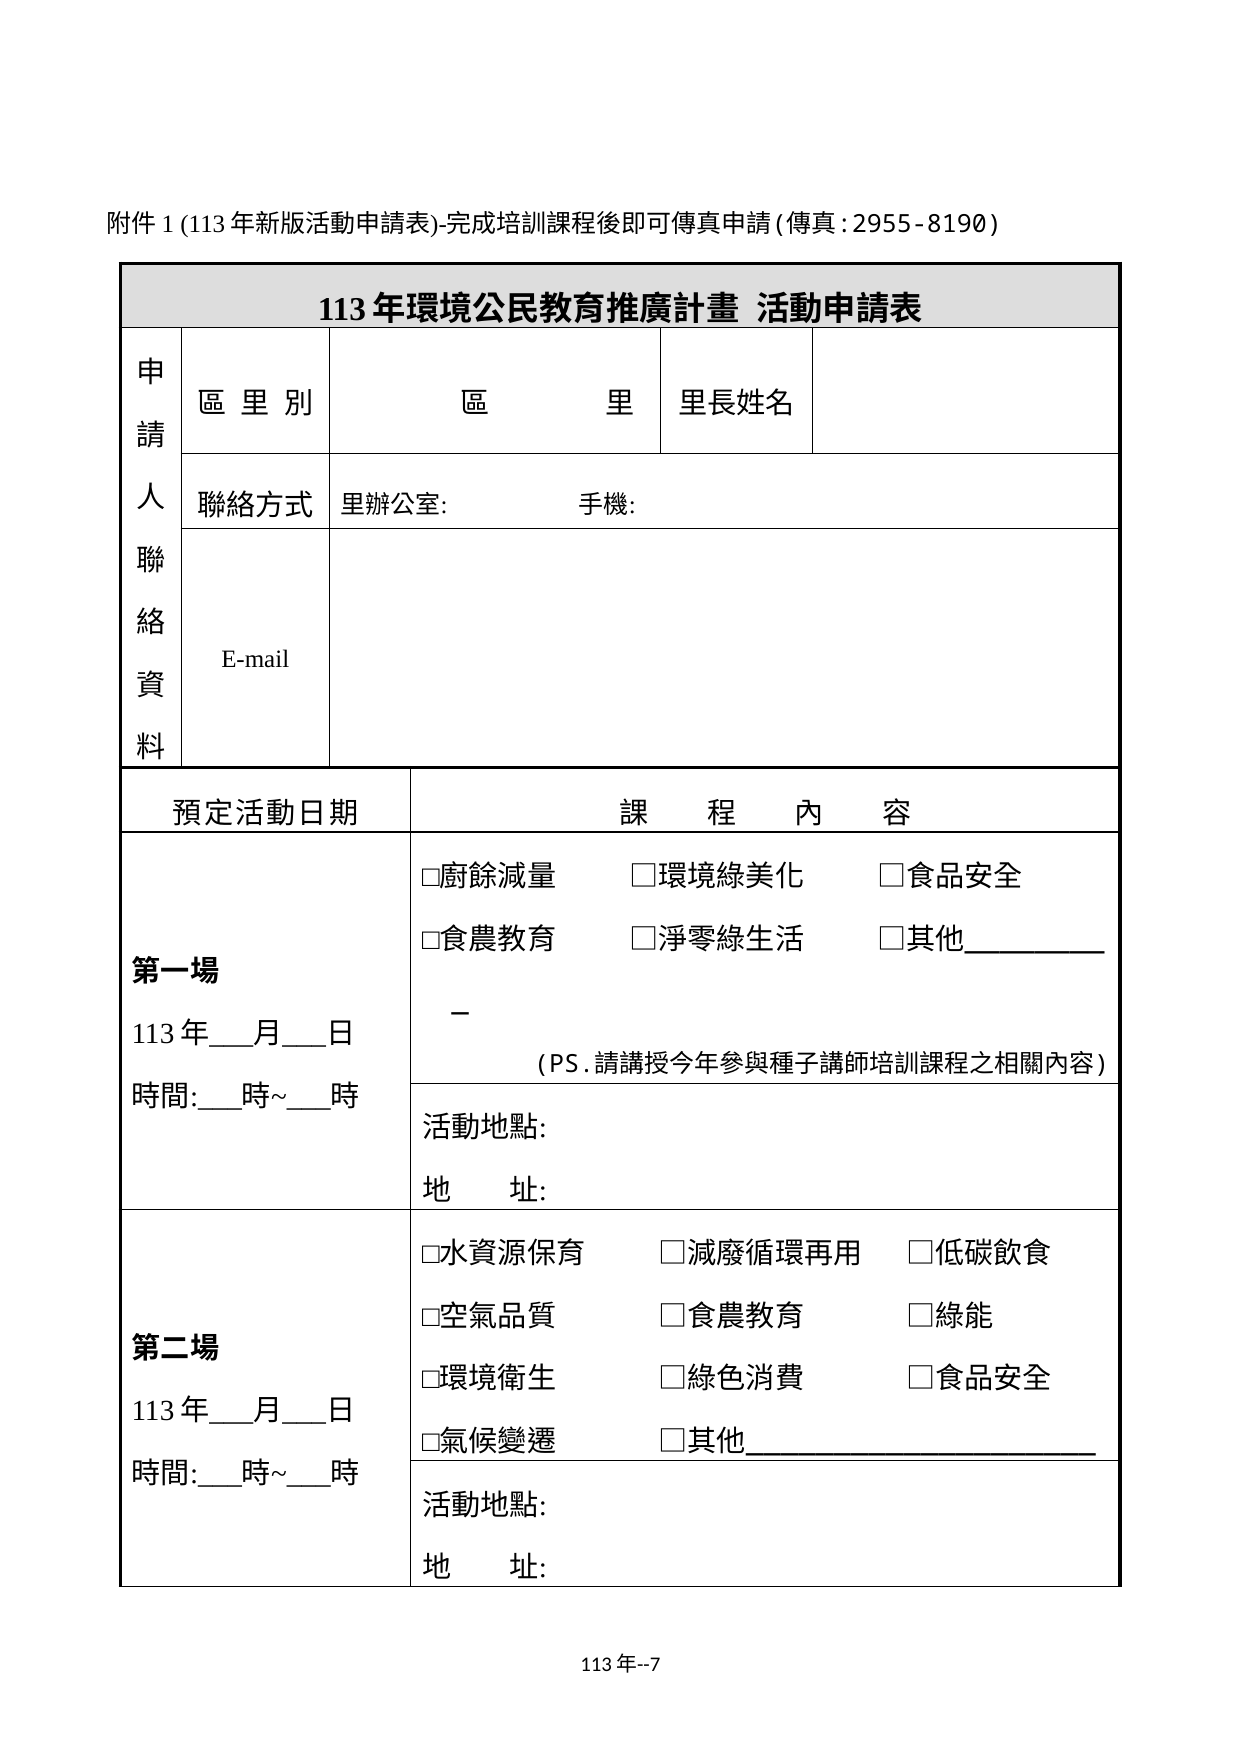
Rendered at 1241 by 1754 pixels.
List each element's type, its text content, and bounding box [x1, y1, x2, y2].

table_cell □水資源保育 □減廢循環再用 □低碳飲食 □空氣品質 □食農教育 □綠能 □環境衛生 □綠色消費 □食品安全 □氣候變遷 □其他____________________ [411, 1210, 1118, 1459]
table_cell 區 里 [330, 328, 660, 453]
table_cell 預定活動日期 [122, 769, 410, 831]
table_cell 第一場 113年___月___日 時間:___時~___時 [122, 833, 410, 1208]
table_cell 區 里 別 [182, 328, 329, 453]
table_cell 里辦公室: 手機: [330, 454, 1118, 528]
table_cell [813, 328, 1118, 453]
table_cell E-mail [182, 529, 329, 766]
table_cell □廚餘減量 □環境綠美化 □食品安全 □食農教育 □淨零綠生活 □其他_________ (PS.請講授今年參與種子講師培訓課程之相關內容) [411, 833, 1118, 1082]
table_cell 聯絡方式 [182, 454, 329, 528]
table_header 113年環境公民教育推廣計畫 活動申請表 [122, 265, 1118, 327]
table_cell 里長姓名 [661, 328, 812, 453]
table_cell 活動地點: 地 址: [411, 1461, 1118, 1586]
table_cell 課 程 內 容 [411, 769, 1118, 831]
table_cell 申請人聯絡資料 [122, 328, 181, 766]
table_cell 第二場 113年___月___日 時間:___時~___時 [122, 1210, 410, 1586]
table_cell 活動地點: 地 址: [411, 1084, 1118, 1208]
table_cell [330, 529, 1118, 766]
text 附件1 (113年新版活動申請表)-完成培訓課程後即可傳真申請(傳真:2955-8190) [106, 180, 1134, 243]
